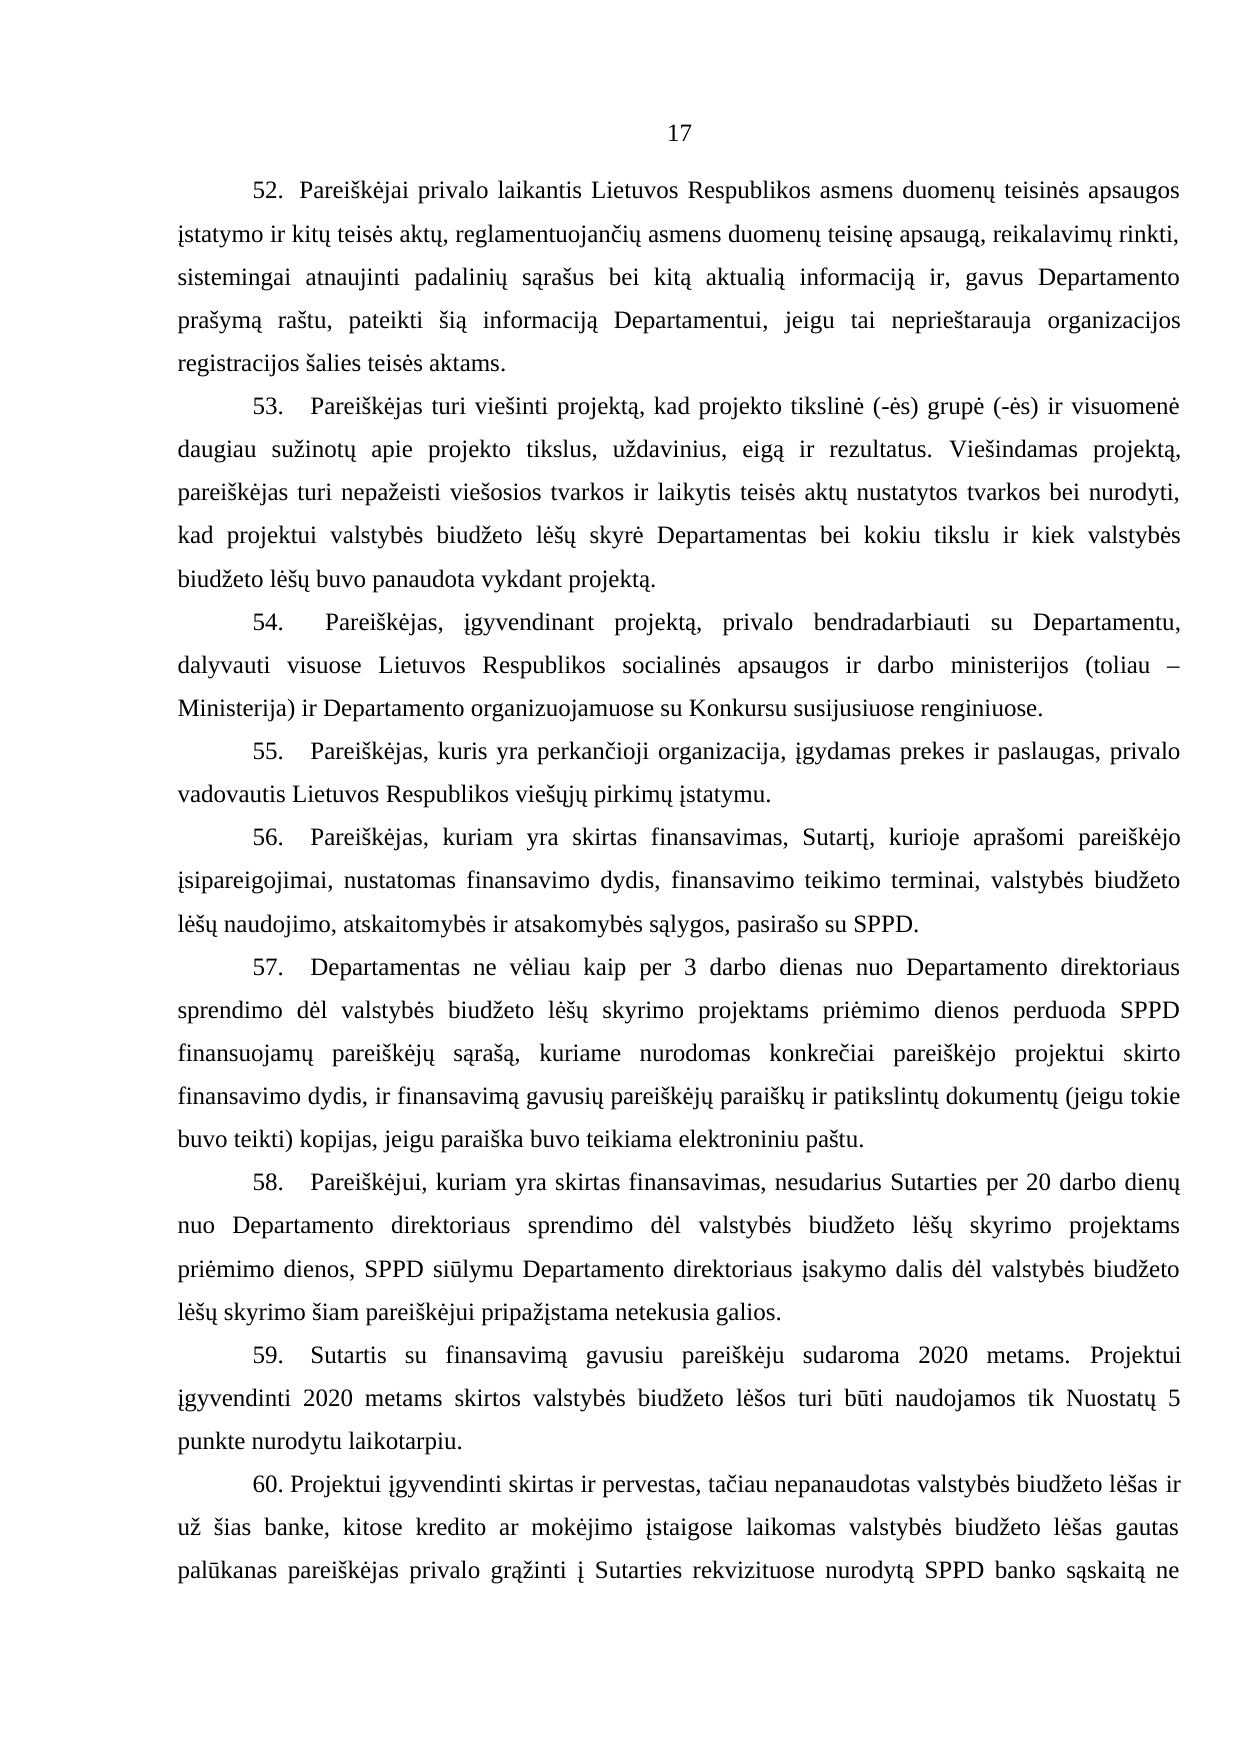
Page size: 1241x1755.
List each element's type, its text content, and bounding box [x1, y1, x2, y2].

text 54. Pareiškėjas, įgyvendinant projektą, privalo bendradarbiauti su Departamentu, dalyvauti visuose Lietuvos Respublikos socialinės apsaugos ir darbo ministerijos (toliau – Ministerija) ir Departamento organizuojamuose su Konkursu susijusiuose renginiuose. [177, 607, 1181, 722]
text 58. Pareiškėjui, kuriam yra skirtas finansavimas, nesudarius Sutarties per 20 darbo dienų nuo Departamento direktoriaus sprendimo dėl valstybės biudžeto lėšų skyrimo projektams priėmimo dienos, SPPD siūlymu Departamento direktoriaus įsakymo dalis dėl valstybės biudžeto lėšų skyrimo šiam pareiškėjui pripažįstama netekusia galios. [177, 1167, 1181, 1326]
text 53. Pareiškėjas turi viešinti projektą, kad projekto tikslinė (-ės) grupė (-ės) ir visuomenė daugiau sužinotų apie projekto tikslus, uždavinius, eigą ir rezultatus. Viešindamas projektą, pareiškėjas turi nepažeisti viešosios tvarkos ir laikytis teisės aktų nustatytos tvarkos bei nurodyti, kad projektui valstybės biudžeto lėšų skyrė Departamentas bei kokiu tikslu ir kiek valstybės biudžeto lėšų buvo panaudota vykdant projektą. [177, 391, 1181, 592]
text 56. Pareiškėjas, kuriam yra skirtas finansavimas, Sutartį, kurioje aprašomi pareiškėjo įsipareigojimai, nustatomas finansavimo dydis, finansavimo teikimo terminai, valstybės biudžeto lėšų naudojimo, atskaitomybės ir atsakomybės sąlygos, pasirašo su SPPD. [177, 822, 1181, 937]
text 55. Pareiškėjas, kuris yra perkančioji organizacija, įgydamas prekes ir paslaugas, privalo vadovautis Lietuvos Respublikos viešųjų pirkimų įstatymu. [177, 736, 1181, 808]
text 52. Pareiškėjai privalo laikantis Lietuvos Respublikos asmens duomenų teisinės apsaugos įstatymo ir kitų teisės aktų, reglamentuojančių asmens duomenų teisinę apsaugą, reikalavimų rinkti, sistemingai atnaujinti padalinių sąrašus bei kitą aktualią informaciją ir, gavus Departamento prašymą raštu, pateikti šią informaciją Departamentui, jeigu tai neprieštarauja organizacijos registracijos šalies teisės aktams. [177, 176, 1181, 377]
text 60. Projektui įgyvendinti skirtas ir pervestas, tačiau nepanaudotas valstybės biudžeto lėšas ir už šias banke, kitose kredito ar mokėjimo įstaigose laikomas valstybės biudžeto lėšas gautas palūkanas pareiškėjas privalo grąžinti į Sutarties rekvizituose nurodytą SPPD banko sąskaitą ne [177, 1469, 1181, 1584]
text 57. Departamentas ne vėliau kaip per 3 darbo dienas nuo Departamento direktoriaus sprendimo dėl valstybės biudžeto lėšų skyrimo projektams priėmimo dienos perduoda SPPD finansuojamų pareiškėjų sąrašą, kuriame nurodomas konkrečiai pareiškėjo projektui skirto finansavimo dydis, ir finansavimą gavusių pareiškėjų paraiškų ir patikslintų dokumentų (jeigu tokie buvo teikti) kopijas, jeigu paraiška buvo teikiama elektroniniu paštu. [177, 952, 1181, 1153]
text 59. Sutartis su finansavimą gavusiu pareiškėju sudaroma 2020 metams. Projektui įgyvendinti 2020 metams skirtos valstybės biudžeto lėšos turi būti naudojamos tik Nuostatų 5 punkte nurodytu laikotarpiu. [177, 1340, 1181, 1455]
